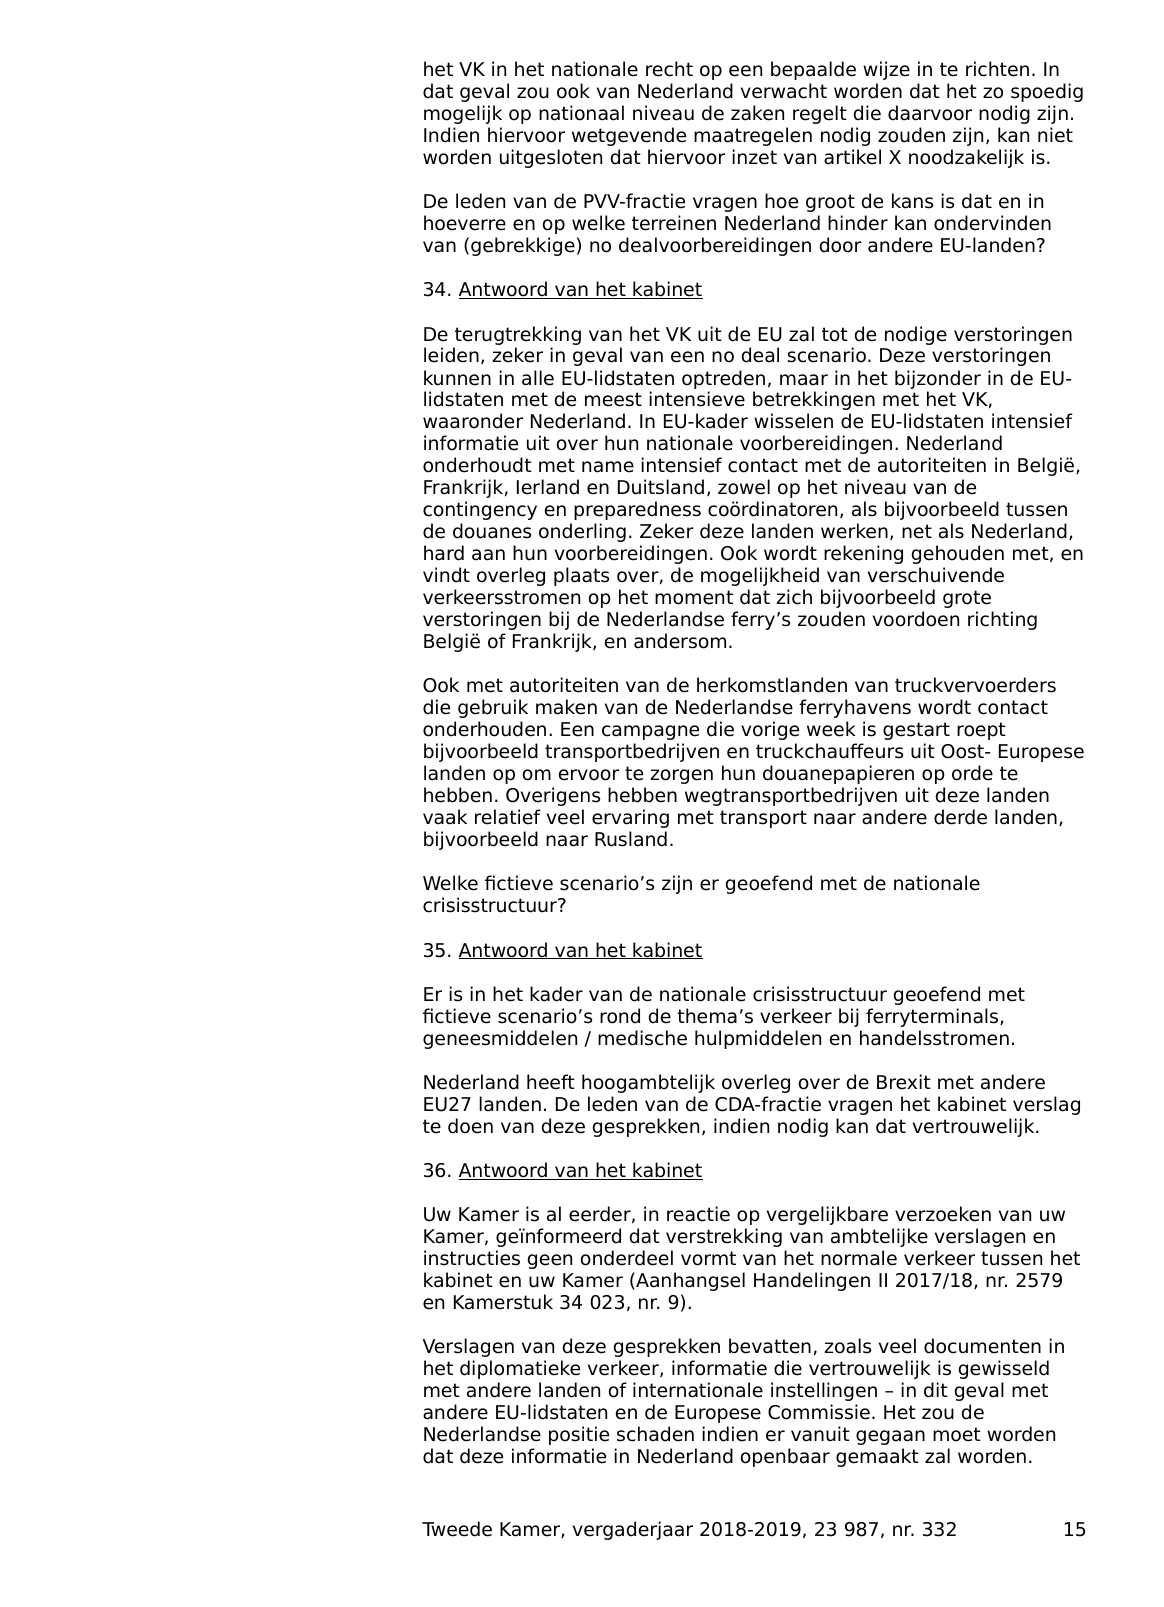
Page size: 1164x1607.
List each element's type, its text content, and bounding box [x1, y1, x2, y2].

text De terugtrekking van het VK uit de EU zal tot de nodige verstoringen leiden, zeker in geval van een no deal scenario. Deze verstoringen kunnen in alle EU-lidstaten optreden, maar in het bijzonder in de EU-lidstaten met de meest intensieve betrekkingen met het VK, waaronder Nederland. In EU-kader wisselen de EU-lidstaten intensief informatie uit over hun nationale voorbereidingen. Nederland onderhoudt met name intensief contact met de autoriteiten in België, Frankrijk, Ierland en Duitsland, zowel op het niveau van de contingency en preparedness coördinatoren, als bijvoorbeeld tussen de douanes onderling. Zeker deze landen werken, net als Nederland, hard aan hun voorbereidingen. Ook wordt rekening gehouden met, en vindt overleg plaats over, de mogelijkheid van verschuivende verkeersstromen op het moment dat zich bijvoorbeeld grote verstoringen bij de Nederlandse ferry’s zouden voordoen richting België of Frankrijk, en andersom. [422, 323, 1087, 653]
text De leden van de PVV-fractie vragen hoe groot de kans is dat en in hoeverre en op welke terreinen Nederland hinder kan ondervinden van (gebrekkige) no dealvoorbereidingen door andere EU-landen? [422, 191, 1087, 257]
text Er is in het kader van de nationale crisisstructuur geoefend met fictieve scenario’s rond de thema’s verkeer bij ferryterminals, geneesmiddelen / medische hulpmiddelen en handelsstromen. [422, 984, 1087, 1049]
text Verslagen van deze gesprekken bevatten, zoals veel documenten in het diplomatieke verkeer, informatie die vertrouwelijk is gewisseld met andere landen of internationale instellingen – in dit geval met andere EU-lidstaten en de Europese Commissie. Het zou de Nederlandse positie schaden indien er vanuit gegaan moet worden dat deze informatie in Nederland openbaar gemaakt zal worden. [422, 1336, 1087, 1468]
subtitle 34. Antwoord van het kabinet [422, 279, 1087, 301]
text Nederland heeft hoogambtelijk overleg over de Brexit met andere EU27 landen. De leden van de CDA-fractie vragen het kabinet verslag te doen van deze gesprekken, indien nodig kan dat vertrouwelijk. [422, 1072, 1087, 1138]
text het VK in het nationale recht op een bepaalde wijze in te richten. In dat geval zou ook van Nederland verwacht worden dat het zo spoedig mogelijk op nationaal niveau de zaken regelt die daarvoor nodig zijn. Indien hiervoor wetgevende maatregelen nodig zouden zijn, kan niet worden uitgesloten dat hiervoor inzet van artikel X noodzakelijk is. [422, 59, 1087, 169]
text Ook met autoriteiten van de herkomstlanden van truckvervoerders die gebruik maken van de Nederlandse ferryhavens wordt contact onderhouden. Een campagne die vorige week is gestart roept bijvoorbeeld transportbedrijven en truckchauffeurs uit Oost- Europese landen op om ervoor te zorgen hun douanepapieren op orde te hebben. Overigens hebben wegtransportbedrijven uit deze landen vaak relatief veel ervaring met transport naar andere derde landen, bijvoorbeeld naar Rusland. [422, 675, 1087, 851]
text Uw Kamer is al eerder, in reactie op vergelijkbare verzoeken van uw Kamer, geïnformeerd dat verstrekking van ambtelijke verslagen en instructies geen onderdeel vormt van het normale verkeer tussen het kabinet en uw Kamer (Aanhangsel Handelingen II 2017/18, nr. 2579 en Kamerstuk 34 023, nr. 9). [422, 1204, 1087, 1314]
subtitle 36. Antwoord van het kabinet [422, 1160, 1087, 1182]
subtitle 35. Antwoord van het kabinet [422, 939, 1087, 961]
text Welke fictieve scenario’s zijn er geoefend met de nationale crisisstructuur? [422, 873, 1087, 917]
